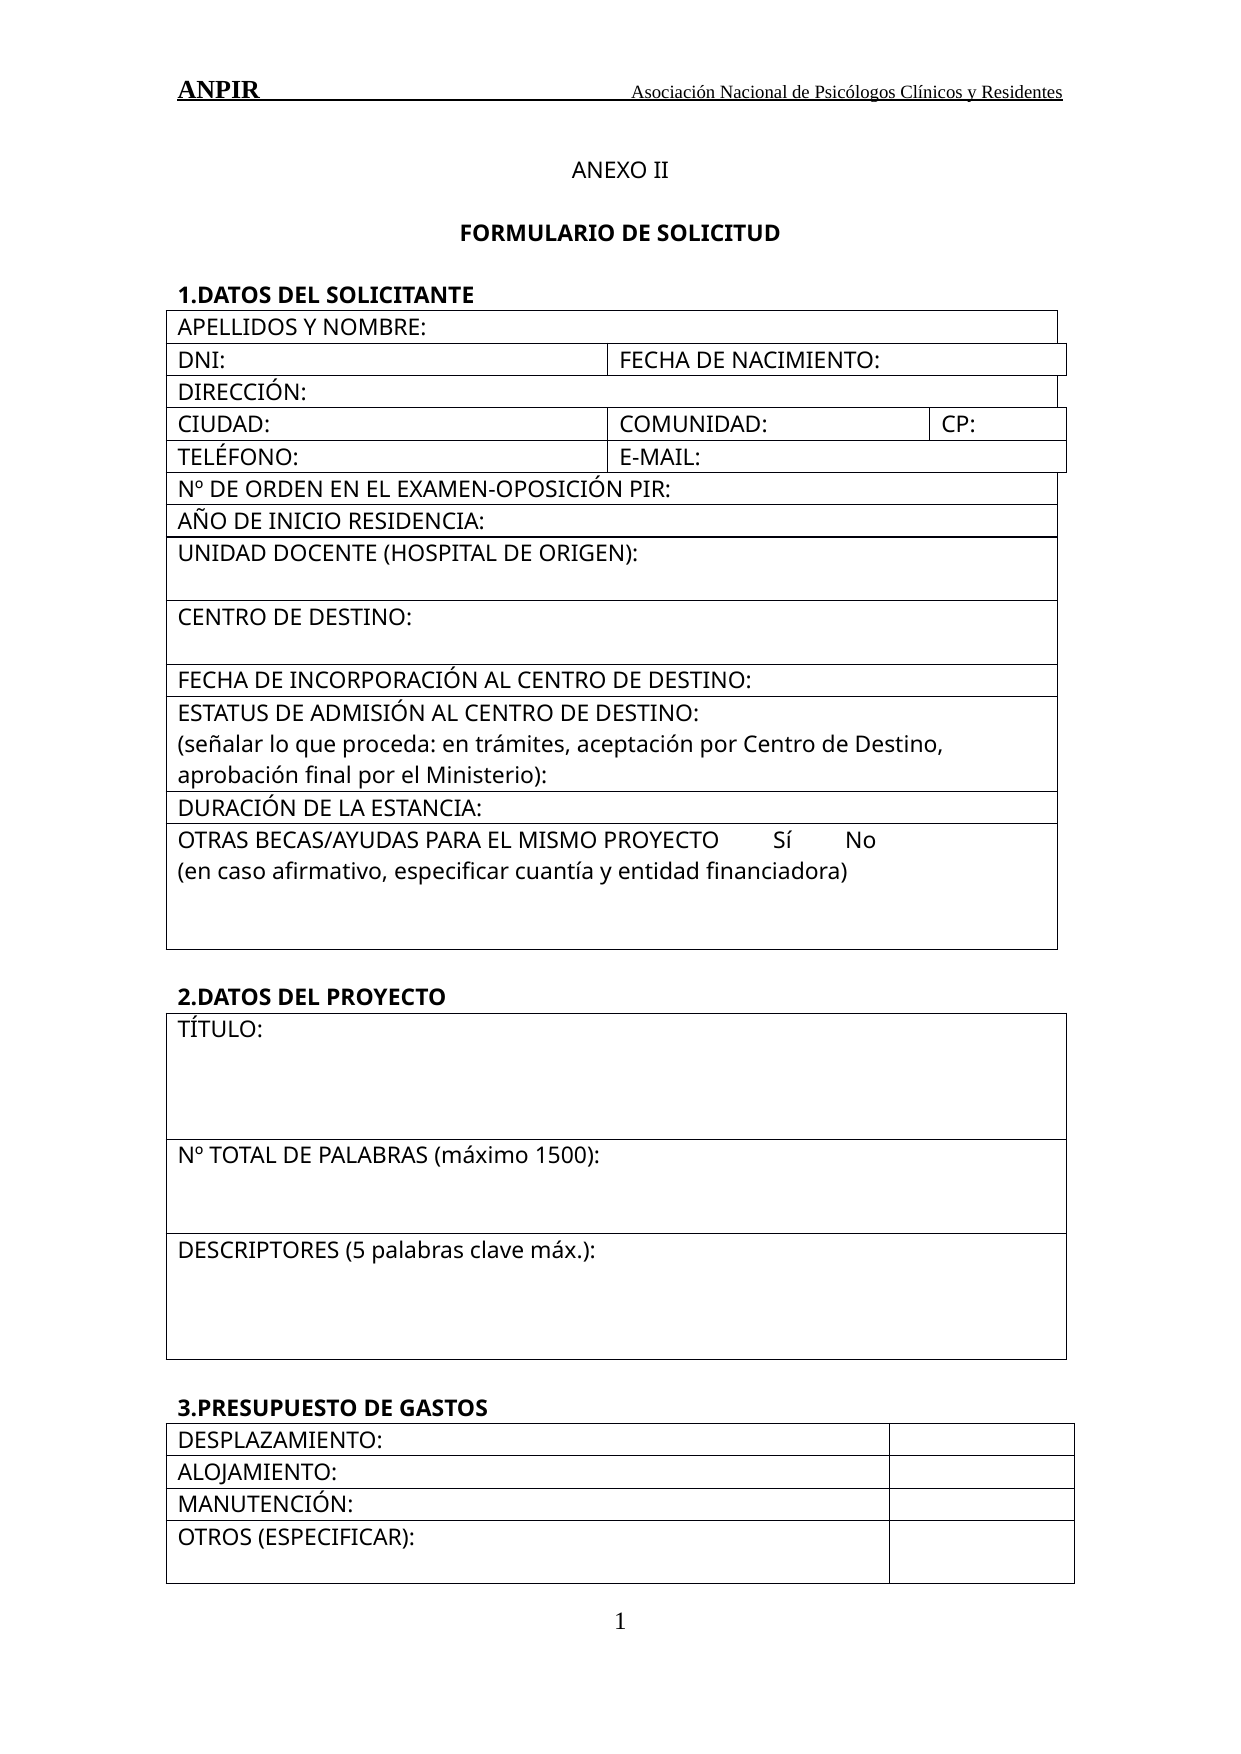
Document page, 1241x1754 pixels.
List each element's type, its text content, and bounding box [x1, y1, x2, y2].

table_header APELLIDOS Y NOMBRE: [167, 311, 1057, 343]
table_cell ESTATUS DE ADMISIÓN AL CENTRO DE DESTINO: (señalar lo que proceda: en trámites, aceptación por Centro de Destino, aprobación final por el Ministerio): [167, 697, 1057, 791]
table_cell COMUNIDAD: [608, 408, 929, 439]
table_header [1058, 310, 1066, 343]
table_cell [1058, 376, 1066, 407]
table_cell Nº DE ORDEN EN EL EXAMEN-OPOSICIÓN PIR: [167, 473, 1057, 504]
text FORMULARIO DE SOLICITUD [177, 217, 1063, 248]
table_cell [1058, 664, 1066, 696]
table_cell [1058, 473, 1066, 504]
table_cell [890, 1489, 1074, 1520]
list DATOS DEL SOLICITANTE [177, 279, 1063, 310]
table_header TÍTULO: [167, 1014, 1066, 1138]
list DATOS DEL PROYECTO [177, 981, 1063, 1012]
table_cell MANUTENCIÓN: [167, 1489, 889, 1520]
table_cell [890, 1456, 1074, 1487]
table_cell ALOJAMIENTO: [167, 1456, 889, 1487]
table_cell CP: [930, 408, 1066, 439]
table_cell UNIDAD DOCENTE (HOSPITAL DE ORIGEN): [167, 538, 1057, 600]
table_cell CIUDAD: [167, 408, 607, 439]
table_cell Nº TOTAL DE PALABRAS (máximo 1500): [167, 1140, 1066, 1233]
table_cell [1058, 536, 1066, 600]
table_cell DIRECCIÓN: [167, 376, 1057, 407]
table_cell FECHA DE NACIMIENTO: [608, 344, 1066, 375]
table_cell OTRAS BECAS/AYUDAS PARA EL MISMO PROYECTO Sí No (en caso afirmativo, especificar cuantía y entidad financiadora) [167, 824, 1057, 949]
text ANEXO II [177, 154, 1063, 185]
table_header [890, 1424, 1074, 1455]
table_header DESPLAZAMIENTO: [167, 1424, 889, 1455]
table_cell OTROS (ESPECIFICAR): [167, 1521, 889, 1583]
table_cell [1058, 823, 1066, 949]
table_cell [1058, 600, 1066, 663]
table_cell FECHA DE INCORPORACIÓN AL CENTRO DE DESTINO: [167, 665, 1057, 696]
table_cell [1058, 696, 1066, 791]
table_cell DNI: [167, 344, 607, 375]
table_cell TELÉFONO: [167, 441, 607, 472]
table_cell DESCRIPTORES (5 palabras clave máx.): [167, 1234, 1066, 1359]
table_cell [1058, 504, 1066, 536]
list PRESUPUESTO DE GASTOS [177, 1392, 1063, 1423]
table_cell [1058, 791, 1066, 823]
table_cell E-MAIL: [608, 441, 1066, 472]
table_cell [890, 1521, 1074, 1583]
table_cell AÑO DE INICIO RESIDENCIA: [167, 505, 1057, 536]
table_cell CENTRO DE DESTINO: [167, 601, 1057, 663]
table_cell DURACIÓN DE LA ESTANCIA: [167, 792, 1057, 823]
